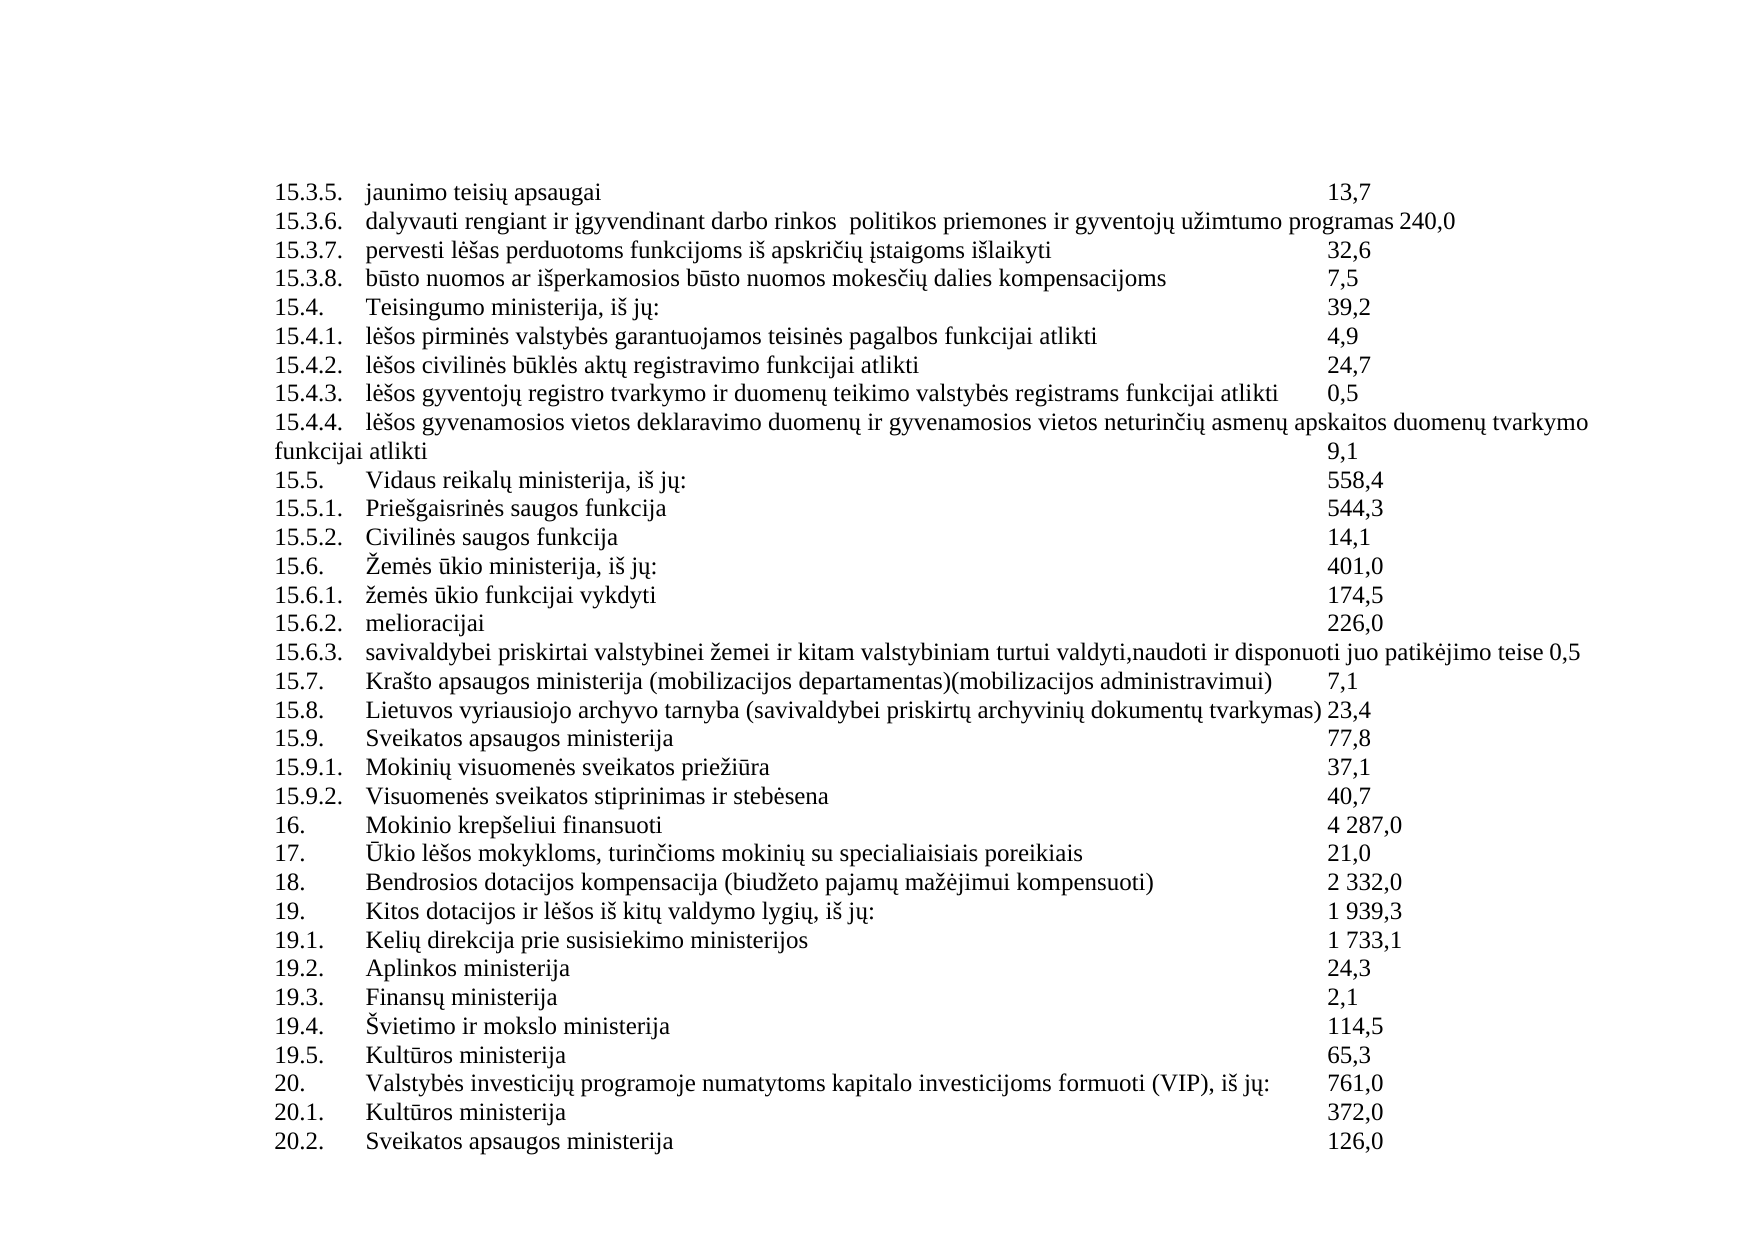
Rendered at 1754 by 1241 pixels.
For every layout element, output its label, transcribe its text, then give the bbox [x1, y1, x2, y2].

text 19.5. Kultūros ministerija 65,3 [274, 1040, 1665, 1068]
text 15.3.8. būsto nuomos ar išperkamosios būsto nuomos mokesčių dalies kompensacijoms 7,5 [274, 263, 1665, 292]
text 15.5. Vidaus reikalų ministerija, iš jų: 558,4 [274, 465, 1665, 493]
text 15.5.2. Civilinės saugos funkcija 14,1 [274, 522, 1665, 551]
text 15.7. Krašto apsaugos ministerija (mobilizacijos departamentas)(mobilizacijos administravimui) 7,1 [274, 666, 1665, 695]
text 15.6.3. savivaldybei priskirtai valstybinei žemei ir kitam valstybiniam turtui valdyti,naudoti ir disponuoti juo patikėjimo teise 0,5 [274, 637, 1665, 666]
text 15.3.6. dalyvauti rengiant ir įgyvendinant darbo rinkos politikos priemones ir gyventojų užimtumo programas 240,0 [274, 206, 1665, 235]
text 15.5.1. Priešgaisrinės saugos funkcija 544,3 [274, 493, 1665, 522]
text 15.6.1. žemės ūkio funkcijai vykdyti 174,5 [274, 580, 1665, 608]
text 15.9.2. Visuomenės sveikatos stiprinimas ir stebėsena 40,7 [274, 781, 1665, 810]
text 15.8. Lietuvos vyriausiojo archyvo tarnyba (savivaldybei priskirtų archyvinių dokumentų tvarkymas) 23,4 [274, 695, 1665, 723]
text 15.4.2. lėšos civilinės būklės aktų registravimo funkcijai atlikti 24,7 [274, 350, 1665, 378]
text 17. Ūkio lėšos mokykloms, turinčioms mokinių su specialiaisiais poreikiais 21,0 [274, 838, 1665, 867]
text 20.2. Sveikatos apsaugos ministerija 126,0 [274, 1126, 1665, 1155]
text 15.9. Sveikatos apsaugos ministerija 77,8 [274, 723, 1665, 752]
text 15.3.7. pervesti lėšas perduotoms funkcijoms iš apskričių įstaigoms išlaikyti 32,6 [274, 235, 1665, 263]
text 15.4. Teisingumo ministerija, iš jų: 39,2 [274, 292, 1665, 321]
text 19.1. Kelių direkcija prie susisiekimo ministerijos 1 733,1 [274, 925, 1665, 953]
text 19.3. Finansų ministerija 2,1 [274, 982, 1665, 1011]
text 15.4.3. lėšos gyventojų registro tvarkymo ir duomenų teikimo valstybės registrams funkcijai atlikti 0,5 [274, 378, 1665, 407]
text 15.4.4. lėšos gyvenamosios vietos deklaravimo duomenų ir gyvenamosios vietos neturinčių asmenų apskaitos duomenų tvarkymo funkcijai atlikti 9,1 [274, 407, 1665, 465]
text 20. Valstybės investicijų programoje numatytoms kapitalo investicijoms formuoti (VIP), iš jų: 761,0 [274, 1068, 1665, 1097]
text 20.1. Kultūros ministerija 372,0 [274, 1097, 1665, 1126]
text 18. Bendrosios dotacijos kompensacija (biudžeto pajamų mažėjimui kompensuoti) 2 332,0 [274, 867, 1665, 896]
text 19.4. Švietimo ir mokslo ministerija 114,5 [274, 1011, 1665, 1040]
text 15.6.2. melioracijai 226,0 [274, 608, 1665, 637]
text 16. Mokinio krepšeliui finansuoti 4 287,0 [274, 810, 1665, 838]
text 15.4.1. lėšos pirminės valstybės garantuojamos teisinės pagalbos funkcijai atlikti 4,9 [274, 321, 1665, 350]
text 19.2. Aplinkos ministerija 24,3 [274, 953, 1665, 982]
text 15.6. Žemės ūkio ministerija, iš jų: 401,0 [274, 551, 1665, 580]
text 15.3.5. jaunimo teisių apsaugai 13,7 [274, 177, 1665, 206]
text 19. Kitos dotacijos ir lėšos iš kitų valdymo lygių, iš jų: 1 939,3 [274, 896, 1665, 925]
text 15.9.1. Mokinių visuomenės sveikatos priežiūra 37,1 [274, 752, 1665, 781]
